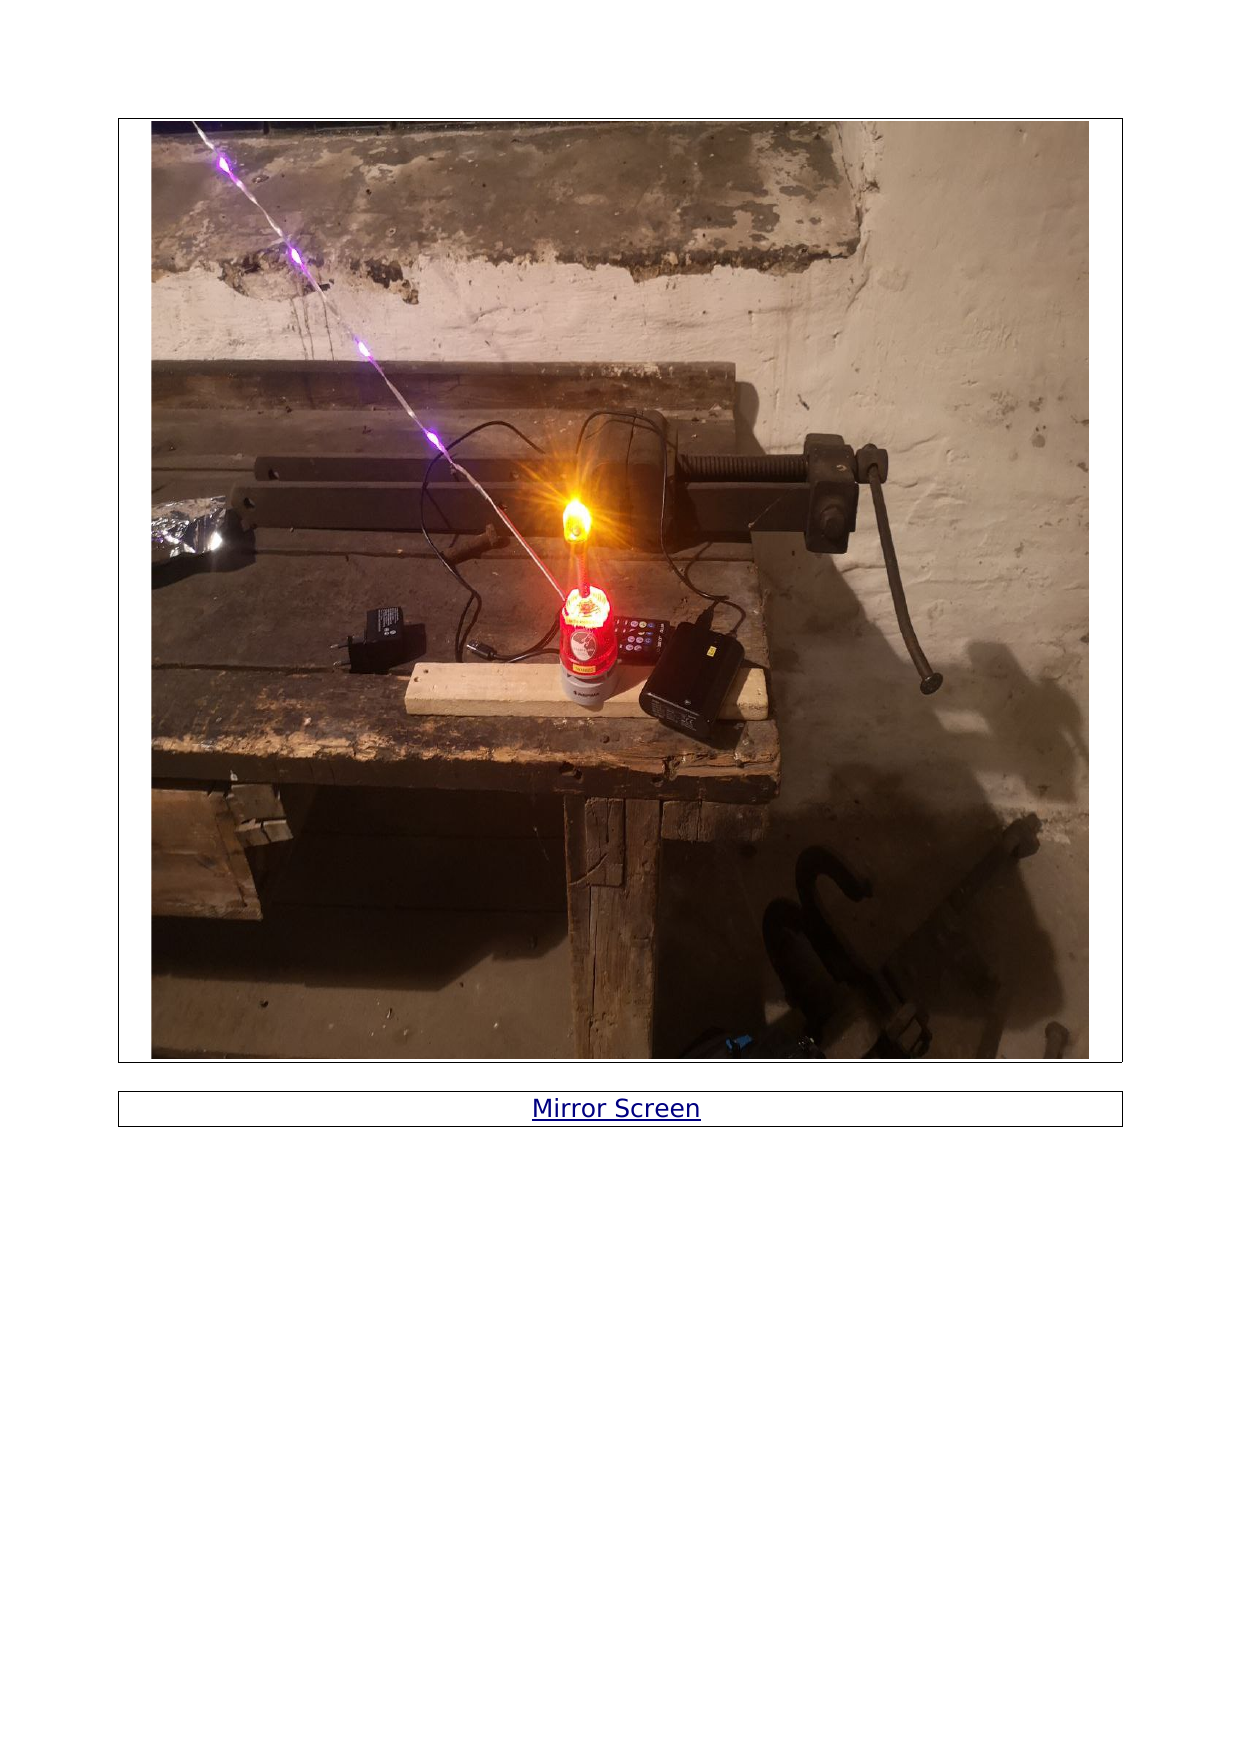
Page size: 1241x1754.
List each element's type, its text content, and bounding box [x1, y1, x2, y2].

table_header Mirror Screen [119, 1092, 1122, 1126]
table_cell [119, 119, 1122, 1062]
picture [151, 121, 1089, 1059]
